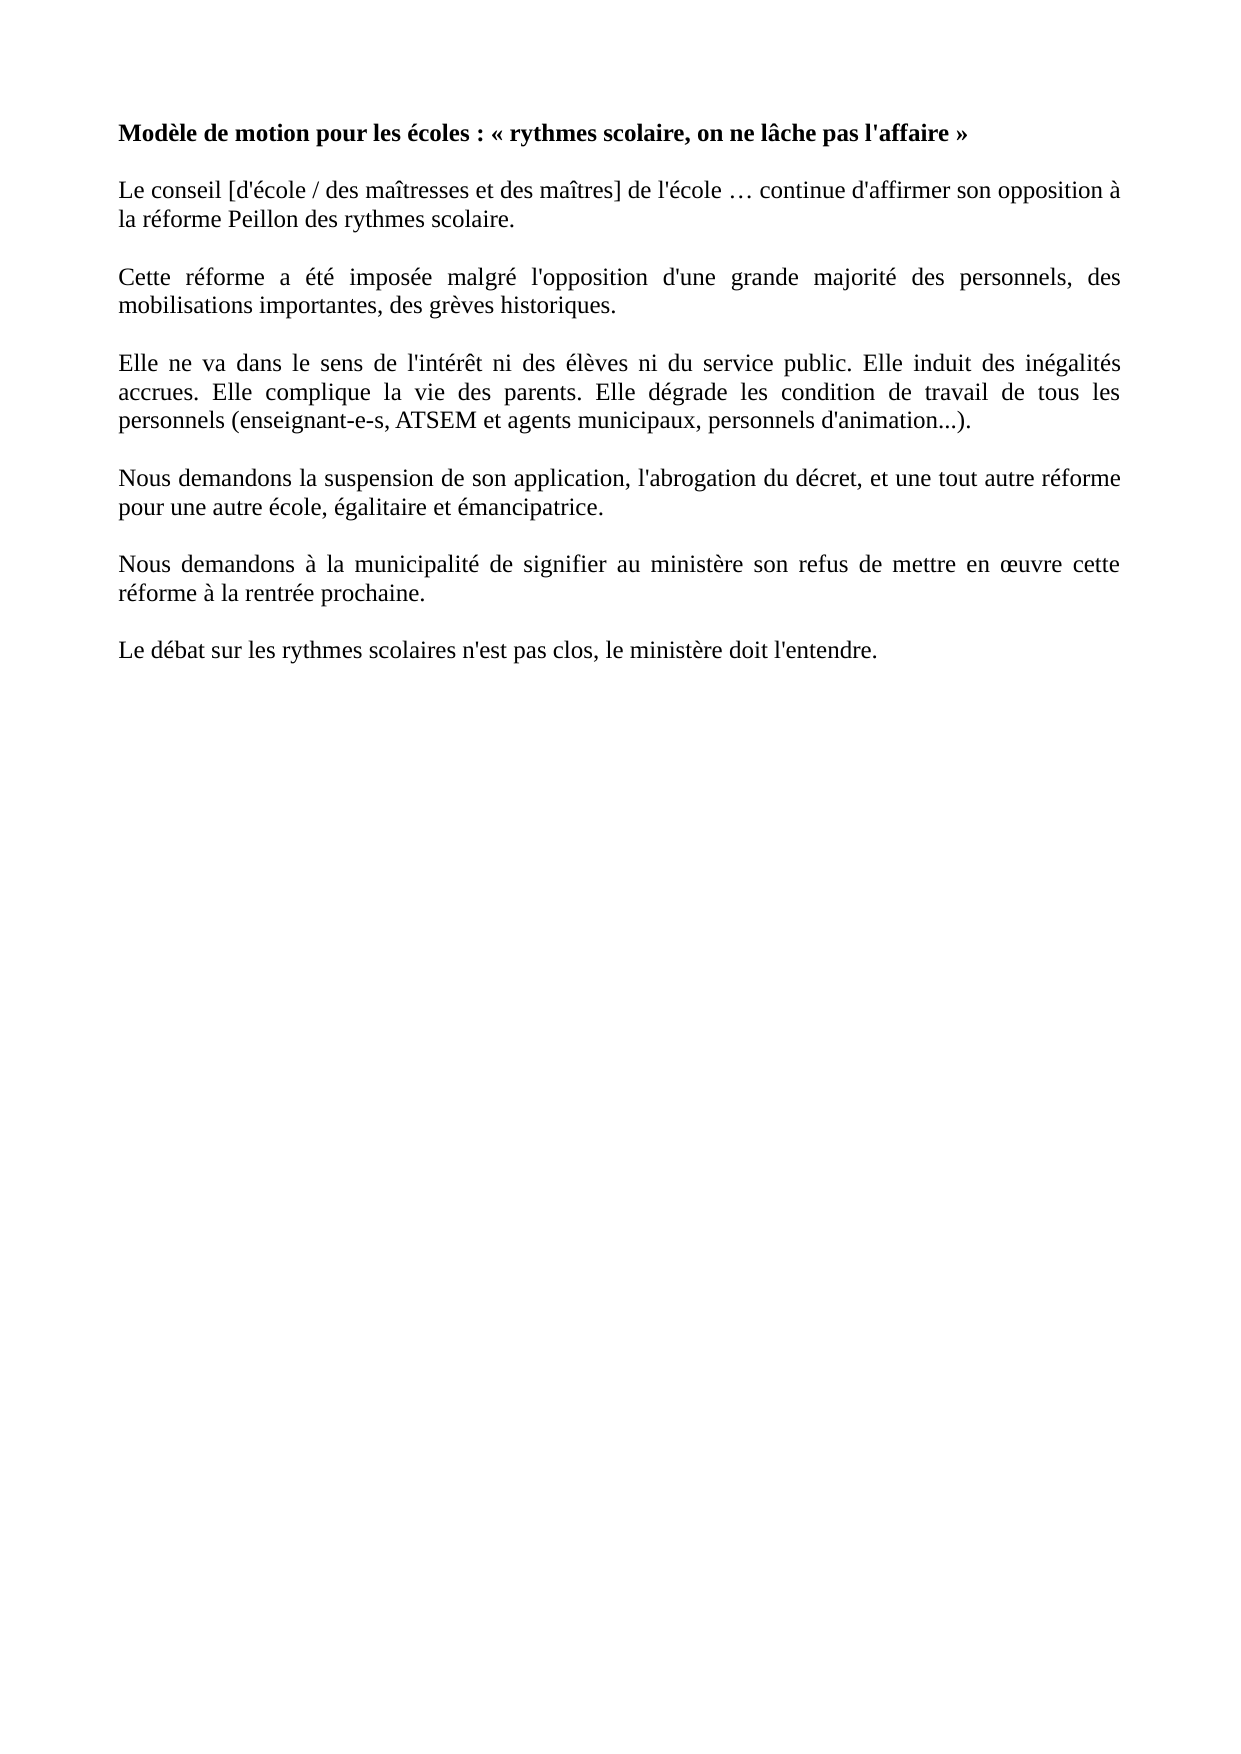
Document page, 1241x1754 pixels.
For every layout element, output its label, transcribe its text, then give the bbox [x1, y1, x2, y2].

text Elle ne va dans le sens de l'intérêt ni des élèves ni du service public. Elle induit des inégalités accrues. Elle complique la vie des parents. Elle dégrade les condition de travail de tous les personnels (enseignant-e-s, ATSEM et agents municipaux, personnels d'animation...). [118, 348, 1122, 434]
text Modèle de motion pour les écoles : « rythmes scolaire, on ne lâche pas l'affaire » [118, 118, 1122, 147]
text Nous demandons à la municipalité de signifier au ministère son refus de mettre en œuvre cette réforme à la rentrée prochaine. [118, 549, 1122, 607]
text Le conseil [d'école / des maîtresses et des maîtres] de l'école … continue d'affirmer son opposition à la réforme Peillon des rythmes scolaire. [118, 176, 1122, 233]
text Nous demandons la suspension de son application, l'abrogation du décret, et une tout autre réforme pour une autre école, égalitaire et émancipatrice. [118, 463, 1122, 521]
text Cette réforme a été imposée malgré l'opposition d'une grande majorité des personnels, des mobilisations importantes, des grèves historiques. [118, 262, 1122, 319]
text Le débat sur les rythmes scolaires n'est pas clos, le ministère doit l'entendre. [118, 636, 1122, 664]
